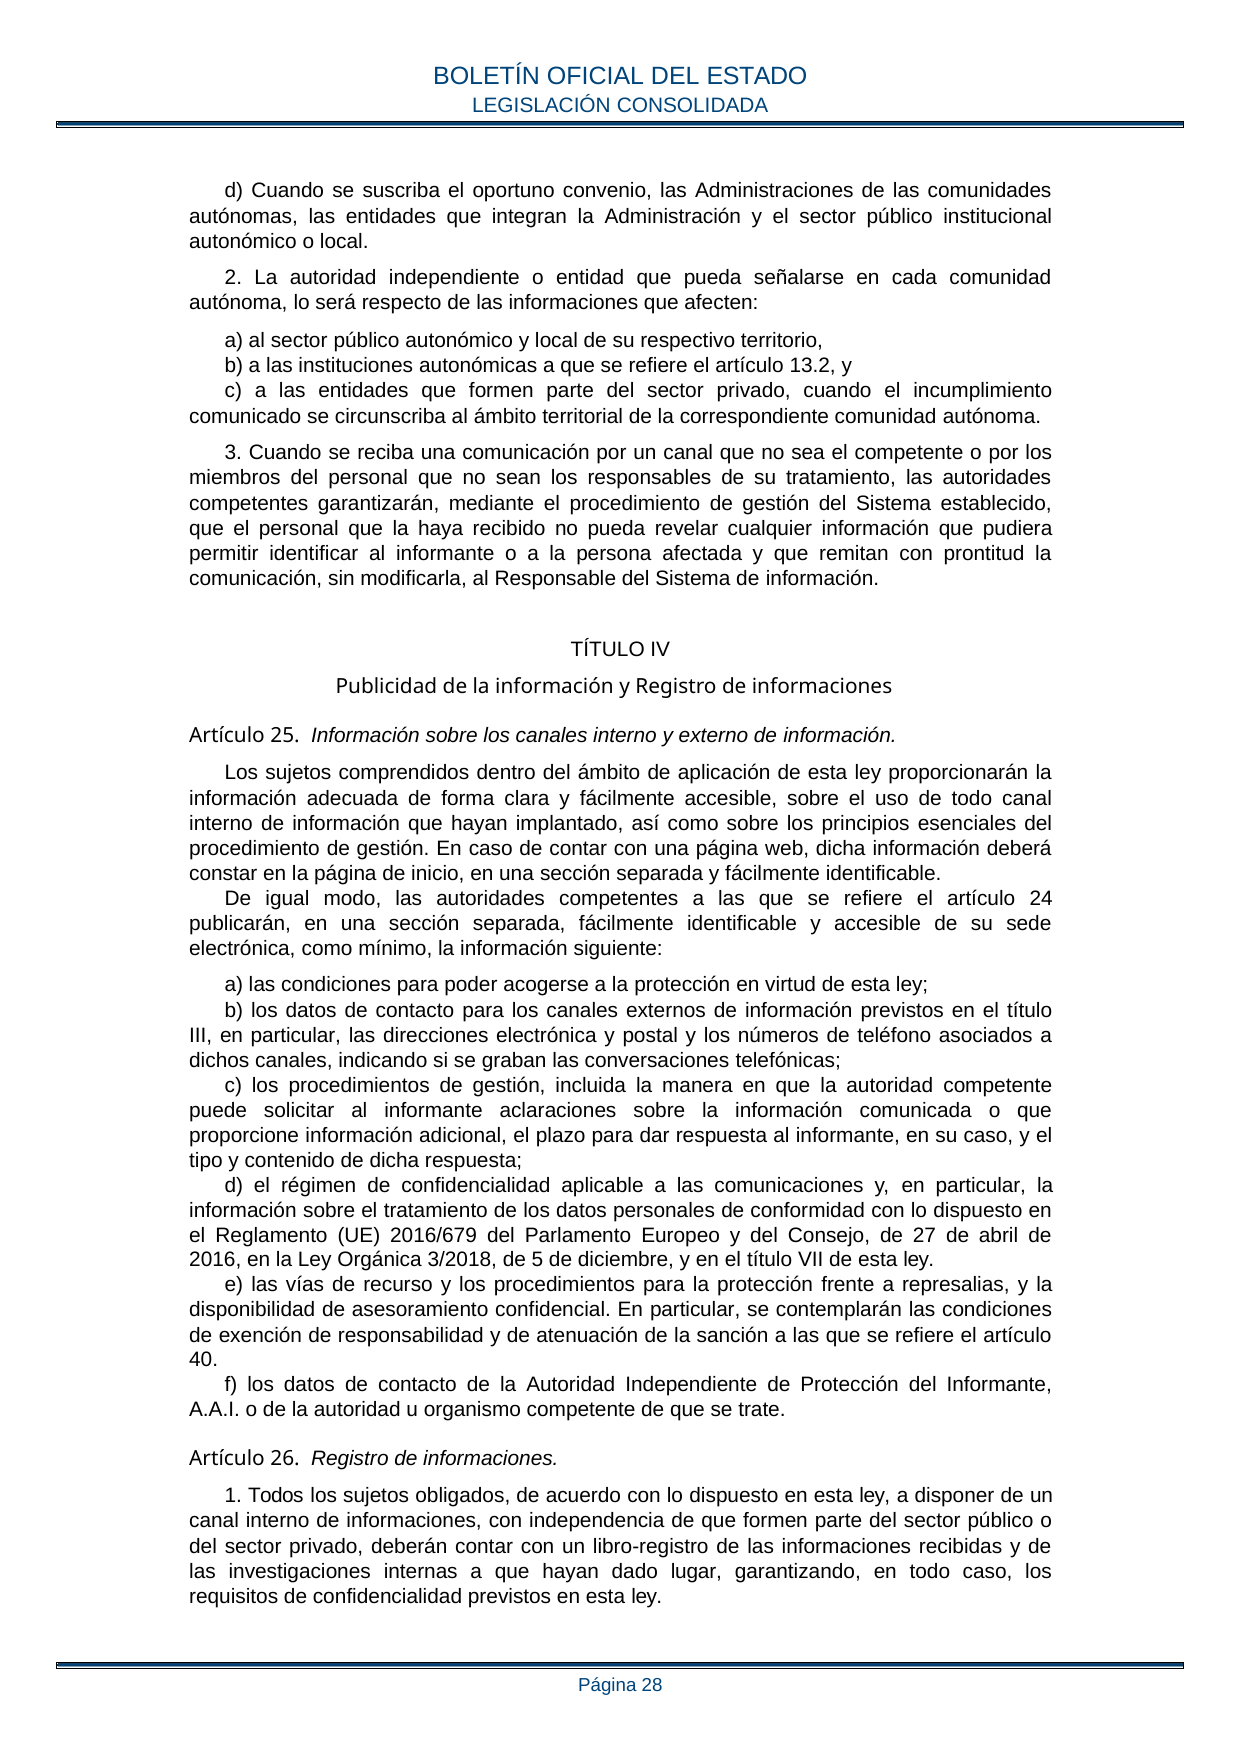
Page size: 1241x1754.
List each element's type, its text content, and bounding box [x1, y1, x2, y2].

text 016, en la Ley Orgánica 3/2018, de 5 de diciembre, y en el título VII de esta ley. [201, 1243, 959, 1273]
text información adecuada de forma clara y fácilmente accesible, sobre el uso de todo canal [189, 785, 1076, 810]
text las investigaciones internas a que hayan dado lugar, garantizando, en todo caso, los [189, 1558, 1076, 1583]
text a) las condiciones para poder acogerse a la protección en virtud de esta ley; [224, 968, 1076, 998]
text c) a las entidades que formen parte del sector privado, cuando el incumplimiento [224, 373, 1076, 403]
text d) Cuando se suscriba el oportuno convenio, las Administraciones de las comunidades [224, 173, 1076, 203]
text BOLETÍN OFICIAL DEL ESTADO [433, 56, 832, 92]
text III, en particular, las direcciones electrónica y postal y los números de teléfono asociados a [189, 1023, 1076, 1048]
text el Reglamento (UE) 2016/679 del Parlamento Europeo y del Consejo, de 27 de abril de [189, 1223, 1076, 1248]
text De igual modo, las autoridades competentes a las que se refiere el artículo 24 [224, 885, 1076, 910]
text autónoma, lo será respecto de las informaciones que afecten: [189, 286, 784, 316]
text 2 [224, 261, 236, 286]
text 2 [189, 1243, 201, 1273]
text competentes garantizarán, mediante el procedimiento de gestión del Sistema establecido, [189, 491, 1076, 516]
text del sector privado, deberán contar con un libro-registro de las informaciones recibidas y de [189, 1533, 1076, 1558]
text Los sujetos comprendidos dentro del ámbito de aplicación de esta ley proporcionarán la [224, 755, 1076, 785]
text constar en la página de inicio, en una sección separada y fácilmente identificable. [189, 860, 1076, 885]
text LEGISLACIÓN CONSOLIDADA [472, 89, 793, 118]
text e) las vías de recurso y los procedimientos para la protección frente a represalias, y la [224, 1268, 1076, 1293]
text c) los procedimientos de gestión, incluida la manera en que la autoridad competente [224, 1073, 1076, 1098]
text dichos canales, indicando si se graban las conversaciones telefónicas; [189, 1048, 1076, 1073]
text a) al sector público autonómico y local de su respectivo territorio, [224, 323, 848, 348]
text d) el régimen de confidencialidad aplicable a las comunicaciones y, en particular, la [224, 1173, 1076, 1198]
text 3. Cuando se reciba una comunicación por un canal que no sea el competente o por los [224, 436, 1076, 461]
text comunicado se circunscriba al ámbito territorial de la correspondiente comunidad autónoma. [189, 403, 1076, 428]
text que el personal que la haya recibido no pueda revelar cualquier información que pudiera [189, 516, 1076, 541]
text . La autoridad independiente o entidad que pueda señalarse en cada comunidad [236, 261, 1076, 291]
text autónomas, las entidades que integran la Administración y el sector público institucional [189, 203, 1076, 228]
text miembros del personal que no sean los responsables de su tratamiento, las autoridades [189, 461, 1076, 491]
text disponibilidad de asesoramiento confidencial. En particular, se contemplarán las condiciones [189, 1293, 1076, 1323]
text autonómico o local. [189, 228, 1076, 253]
text requisitos de confidencialidad previstos en esta ley. [189, 1583, 1076, 1608]
text b) a las instituciones autonómicas a que se refiere el artículo 13.2, y [224, 348, 877, 373]
text procedimiento de gestión. En caso de contar con una página web, dicha información deberá [189, 835, 1076, 860]
text tipo y contenido de dicha respuesta; [189, 1148, 1076, 1173]
text Artículo 26. Registro de informaciones. [189, 1441, 587, 1471]
text publicarán, en una sección separada, fácilmente identificable y accesible de su sede [189, 910, 1076, 935]
text de exención de responsabilidad y de atenuación de la sanción a las que se refiere el artículo [189, 1323, 1076, 1348]
text puede solicitar al informante aclaraciones sobre la información comunicada o que [189, 1098, 1076, 1123]
text Publicidad de la información y Registro de informaciones [335, 670, 930, 700]
text Página 28 [578, 1670, 687, 1697]
text A.A.I. o de la autoridad u organismo competente de que se trate. [189, 1393, 812, 1423]
text b) los datos de contacto para los canales externos de información previstos en el título [224, 998, 1076, 1023]
text información sobre el tratamiento de los datos personales de conformidad con lo dispuesto en [189, 1198, 1076, 1223]
text Artículo 25. Información sobre los canales interno y externo de información. [189, 718, 925, 748]
text interno de información que hayan implantado, así como sobre los principios esenciales del [189, 810, 1076, 835]
text f) los datos de contacto de la Autoridad Independiente de Protección del Informante, [224, 1368, 1076, 1398]
picture [57, 122, 1183, 127]
text permitir identificar al informante o a la persona afectada y que remitan con prontitud la [189, 541, 1076, 566]
text proporcione información adicional, el plazo para dar respuesta al informante, en su caso, y el [189, 1123, 1076, 1148]
text comunicación, sin modificarla, al Responsable del Sistema de información. [189, 566, 1076, 591]
picture [57, 1663, 1183, 1668]
text 1. Todos los sujetos obligados, de acuerdo con lo dispuesto en esta ley, a disponer de un [224, 1478, 1076, 1503]
text 40. [189, 1343, 243, 1373]
text electrónica, como mínimo, la información siguiente: [189, 935, 1076, 960]
text canal interno de informaciones, con independencia de que formen parte del sector público o [189, 1503, 1076, 1533]
text TÍTULO IV [570, 633, 695, 663]
